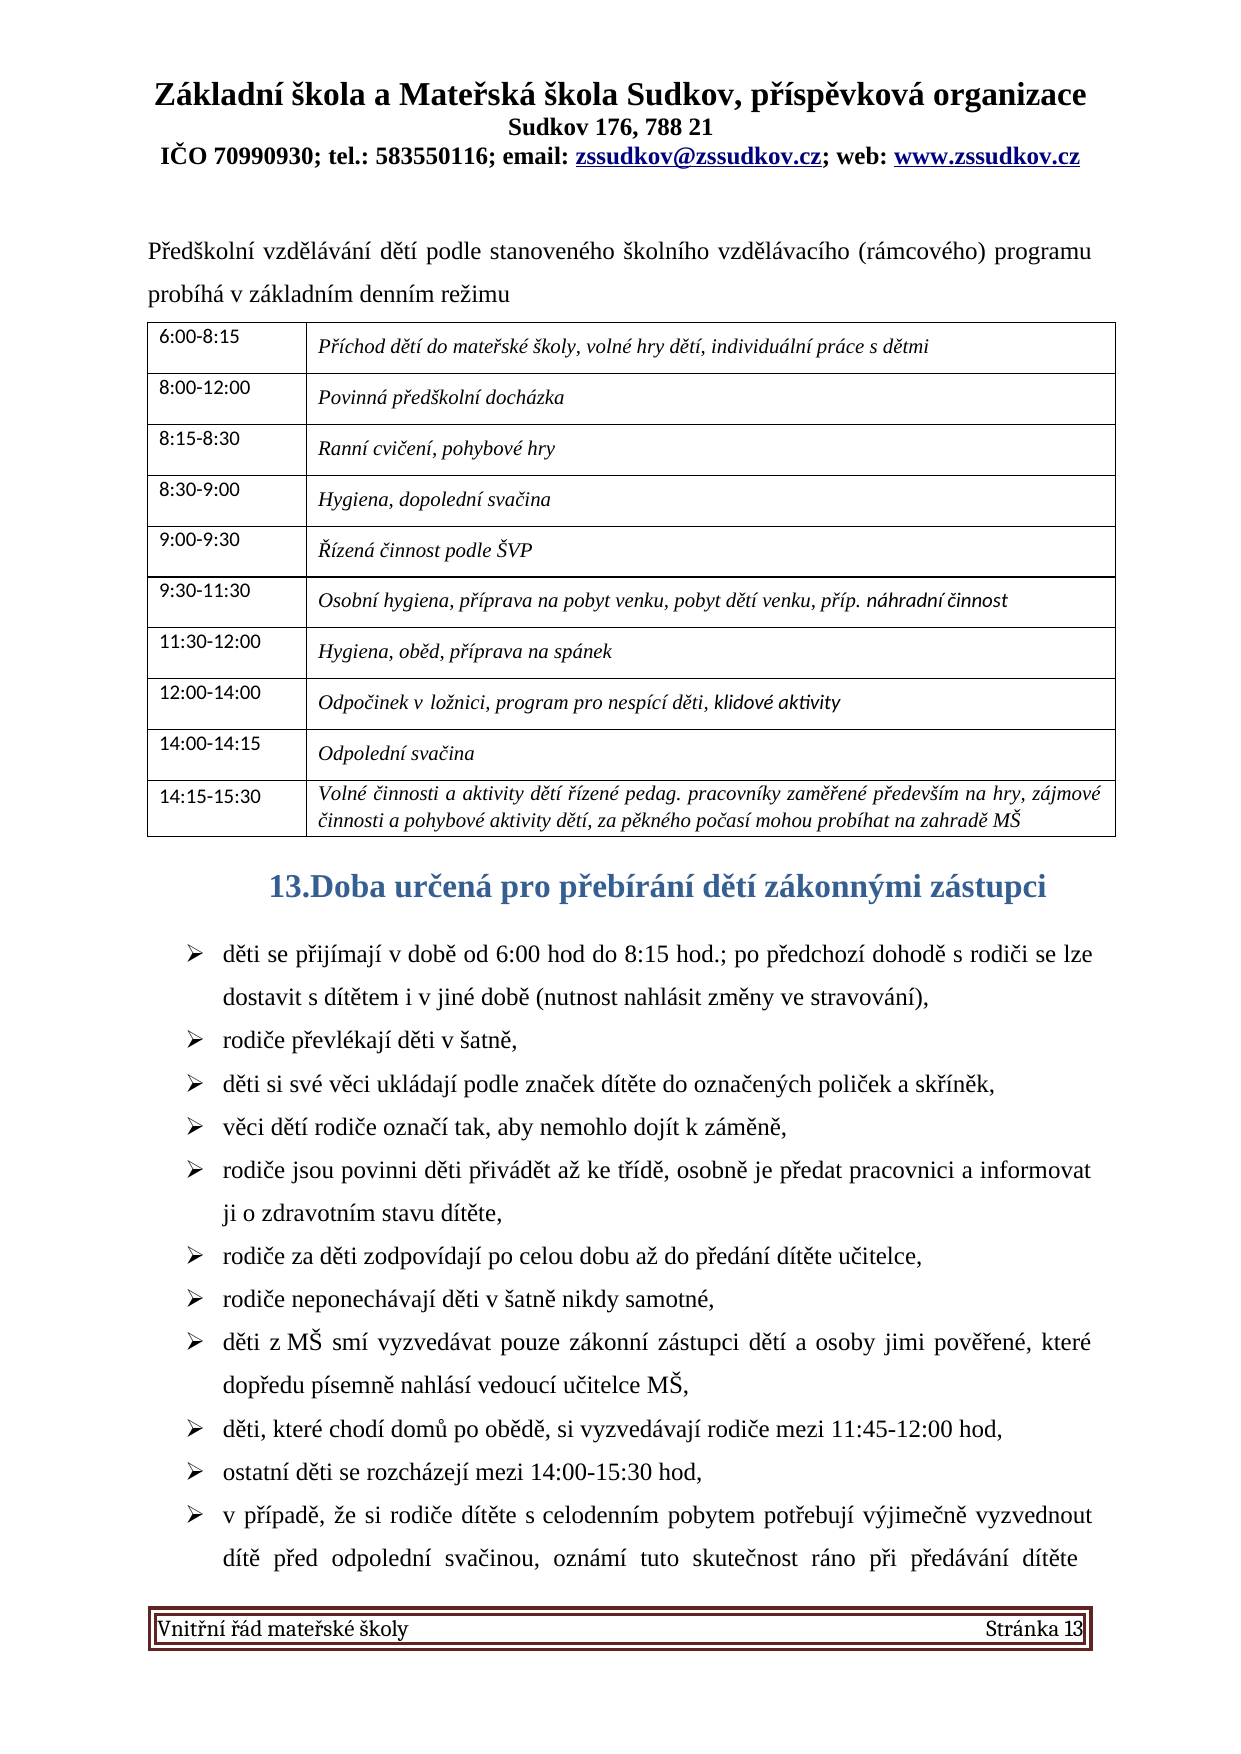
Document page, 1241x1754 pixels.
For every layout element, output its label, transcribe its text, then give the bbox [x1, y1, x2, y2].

table_cell Hygiena, dopolední svačina [307, 476, 1115, 526]
list děti, které chodí domů po obědě, si vyzvedávají rodiče mezi 11:45-12:00 hod, [185, 1414, 1093, 1442]
table_cell 9:00-9:30 [148, 527, 306, 576]
table_cell Hygiena, oběd, příprava na spánek [307, 628, 1115, 678]
table_cell Ranní cvičení, pohybové hry [307, 425, 1115, 475]
list rodiče jsou povinni děti přivádět až ke třídě, osobně je předat pracovnici a informovat ji o zdravotním stavu dítěte, [185, 1155, 1093, 1227]
table_cell 9:30-11:30 [148, 578, 306, 627]
table_header 6:00-8:15 [148, 323, 306, 373]
table_cell Volné činnosti a aktivity dětí řízené pedag. pracovníky zaměřené především na hry, zájmové činnosti a pohybové aktivity dětí, za pěkného počasí mohou probíhat na zahradě MŠ [307, 781, 1115, 836]
table_cell 8:30-9:00 [148, 476, 306, 526]
table_cell 8:15-8:30 [148, 425, 306, 475]
table_cell Odpočinek v ložnici, program pro nespící děti, klidové aktivity [307, 679, 1115, 729]
table_cell Osobní hygiena, příprava na pobyt venku, pobyt dětí venku, příp. náhradní činnost [307, 578, 1115, 627]
list rodiče za děti zodpovídají po celou dobu až do předání dítěte učitelce, [185, 1241, 1093, 1270]
list ostatní děti se rozcházejí mezi 14:00-15:30 hod, [185, 1457, 1093, 1486]
text Předškolní vzdělávání dětí podle stanoveného školního vzdělávacího (rámcového) programu probíhá v základním denním režimu [148, 236, 1093, 308]
list rodiče neponechávají děti v šatně nikdy samotné, [185, 1284, 1093, 1313]
table_cell 14:15-15:30 [148, 781, 306, 836]
table_cell Řízená činnost podle ŠVP [307, 527, 1115, 576]
list Doba určená pro přebírání dětí zákonnými zástupci [223, 866, 1093, 904]
table_cell Povinná předškolní docházka [307, 374, 1115, 424]
list děti si své věci ukládají podle značek dítěte do označených poliček a skříněk, [185, 1069, 1093, 1097]
list věci dětí rodiče označí tak, aby nemohlo dojít k záměně, [185, 1112, 1093, 1141]
table_cell 11:30-12:00 [148, 628, 306, 678]
table_cell 8:00-12:00 [148, 374, 306, 424]
table_cell Odpolední svačina [307, 730, 1115, 780]
list v případě, že si rodiče dítěte s celodenním pobytem potřebují výjimečně vyzvednout dítě před odpolední svačinou, oznámí tuto skutečnost ráno při předávání dítěte [185, 1500, 1093, 1572]
table_header Příchod dětí do mateřské školy, volné hry dětí, individuální práce s dětmi [307, 323, 1115, 373]
table_cell 14:00-14:15 [148, 730, 306, 780]
list děti se přijímají v době od 6:00 hod do 8:15 hod.; po předchozí dohodě s rodiči se lze dostavit s dítětem i v jiné době (nutnost nahlásit změny ve stravování), [185, 939, 1093, 1011]
list rodiče převlékají děti v šatně, [185, 1026, 1093, 1054]
list děti z MŠ smí vyzvedávat pouze zákonní zástupci dětí a osoby jimi pověřené, které dopředu písemně nahlásí vedoucí učitelce MŠ, [185, 1327, 1093, 1399]
table_cell 12:00-14:00 [148, 679, 306, 729]
